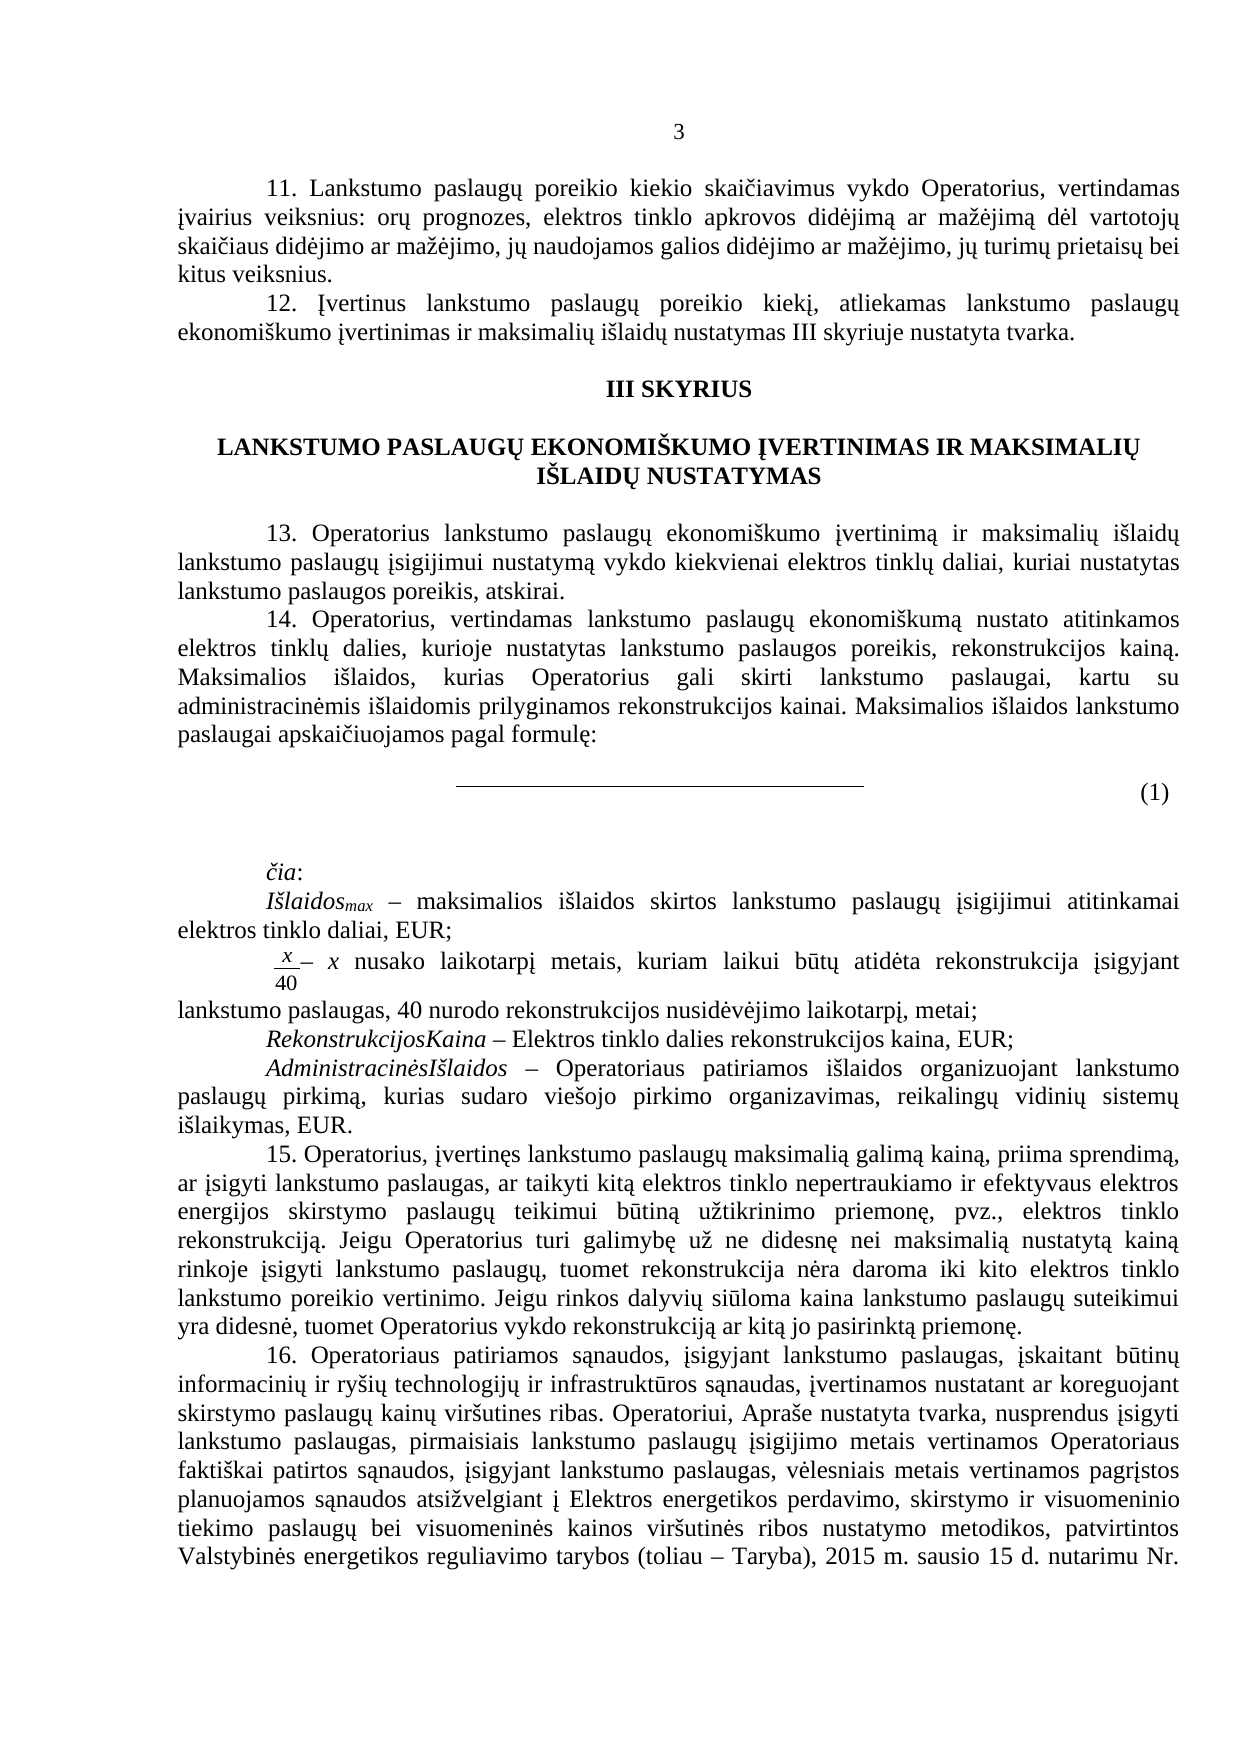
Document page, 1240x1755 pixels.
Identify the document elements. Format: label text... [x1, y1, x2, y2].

text – x nusako laikotarpį metais, kuriam laikui būtų atidėta rekonstrukcija įsigyjant lankstumo paslaugas, 40 nurodo rekonstrukcijos nusidėvėjimo laikotarpį, metai; [177, 943, 1181, 1024]
text AdministracinėsIšlaidos – Operatoriaus patiriamos išlaidos organizuojant lankstumo paslaugų pirkimą, kurias sudaro viešojo pirkimo organizavimas, reikalingų vidinių sistemų išlaikymas, EUR. [177, 1053, 1181, 1139]
text čia: [177, 857, 1181, 886]
text 13. Operatorius lankstumo paslaugų ekonomiškumo įvertinimą ir maksimalių išlaidų lankstumo paslaugų įsigijimui nustatymą vykdo kiekvienai elektros tinklų daliai, kuriai nustatytas lankstumo paslaugos poreikis, atskirai. [177, 518, 1181, 604]
text Išlaidosmax – maksimalios išlaidos skirtos lankstumo paslaugų įsigijimui atitinkamai elektros tinklo daliai, EUR; [177, 886, 1181, 943]
text 15. Operatorius, įvertinęs lankstumo paslaugų maksimalią galimą kainą, priima sprendimą, ar įsigyti lankstumo paslaugas, ar taikyti kitą elektros tinklo nepertraukiamo ir efektyvaus elektros energijos skirstymo paslaugų teikimui būtiną užtikrinimo priemonę, pvz., elektros tinklo rekonstrukciją. Jeigu Operatorius turi galimybę už ne didesnę nei maksimalią nustatytą kainą rinkoje įsigyti lankstumo paslaugų, tuomet rekonstrukcija nėra daroma iki kito elektros tinklo lankstumo poreikio vertinimo. Jeigu rinkos dalyvių siūloma kaina lankstumo paslaugų suteikimui yra didesnė, tuomet Operatorius vykdo rekonstrukciją ar kitą jo pasirinktą priemonę. [177, 1139, 1181, 1340]
text III SKYRIUS [177, 374, 1181, 403]
text 12. Įvertinus lankstumo paslaugų poreikio kiekį, atliekamas lankstumo paslaugų ekonomiškumo įvertinimas ir maksimalių išlaidų nustatymas III skyriuje nustatyta tvarka. [177, 288, 1181, 346]
text 11. Lankstumo paslaugų poreikio kiekio skaičiavimus vykdo Operatorius, vertindamas įvairius veiksnius: orų prognozes, elektros tinklo apkrovos didėjimą ar mažėjimą dėl vartotojų skaičiaus didėjimo ar mažėjimo, jų naudojamos galios didėjimo ar mažėjimo, jų turimų prietaisų bei kitus veiksnius. [177, 173, 1181, 288]
table_header [177, 777, 1040, 828]
text 14. Operatorius, vertindamas lankstumo paslaugų ekonomiškumą nustato atitinkamos elektros tinklų dalies, kurioje nustatytas lankstumo paslaugos poreikis, rekonstrukcijos kainą. Maksimalios išlaidos, kurias Operatorius gali skirti lankstumo paslaugai, kartu su administracinėmis išlaidomis prilyginamos rekonstrukcijos kainai. Maksimalios išlaidos lankstumo paslaugai apskaičiuojamos pagal formulę: [177, 604, 1181, 748]
text LANKSTUMO PASLAUGŲ EKONOMIŠKUMO ĮVERTINIMAS IR MAKSIMALIŲ IŠLAIDŲ NUSTATYMAS [177, 432, 1181, 489]
table_header (1) [1040, 777, 1181, 828]
text 16. Operatoriaus patiriamos sąnaudos, įsigyjant lankstumo paslaugas, įskaitant būtinų informacinių ir ryšių technologijų ir infrastruktūros sąnaudas, įvertinamos nustatant ar koreguojant skirstymo paslaugų kainų viršutines ribas. Operatoriui, Apraše nustatyta tvarka, nusprendus įsigyti lankstumo paslaugas, pirmaisiais lankstumo paslaugų įsigijimo metais vertinamos Operatoriaus faktiškai patirtos sąnaudos, įsigyjant lankstumo paslaugas, vėlesniais metais vertinamos pagrįstos planuojamos sąnaudos atsižvelgiant į Elektros energetikos perdavimo, skirstymo ir visuomeninio tiekimo paslaugų bei visuomeninės kainos viršutinės ribos nustatymo metodikos, patvirtintos Valstybinės energetikos reguliavimo tarybos (toliau – Taryba), 2015 m. sausio 15 d. nutarimu Nr. [177, 1340, 1181, 1570]
text RekonstrukcijosKaina – Elektros tinklo dalies rekonstrukcijos kaina, EUR; [177, 1024, 1181, 1053]
